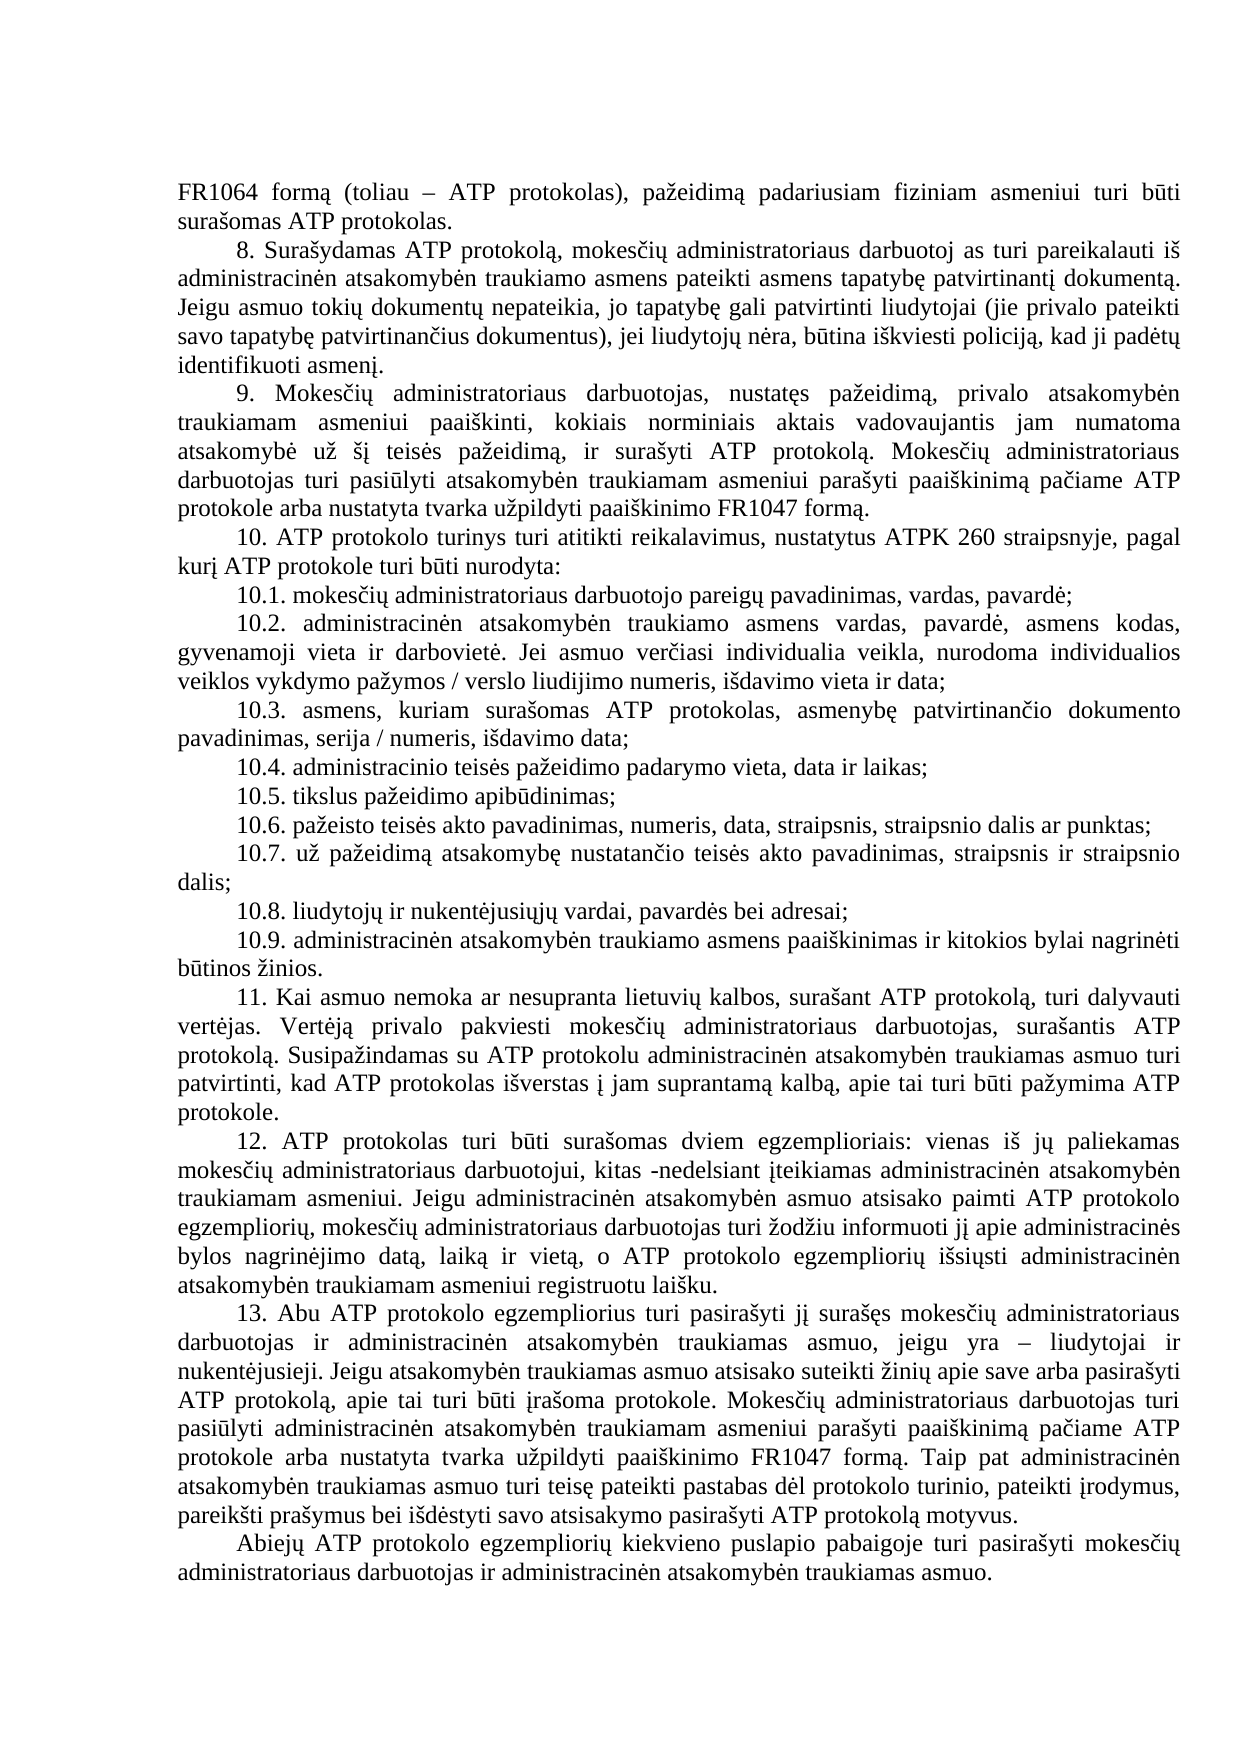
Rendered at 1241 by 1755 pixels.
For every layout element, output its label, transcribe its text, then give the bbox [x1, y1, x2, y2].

text 9. Mokesčių administratoriaus darbuotojas, nustatęs pažeidimą, privalo atsakomybėn traukiamam asmeniui paaiškinti, kokiais norminiais aktais vadovaujantis jam numatoma atsakomybė už šį teisės pažeidimą, ir surašyti ATP protokolą. Mokesčių administratoriaus darbuotojas turi pasiūlyti atsakomybėn traukiamam asmeniui parašyti paaiškinimą pačiame ATP protokole arba nustatyta tvarka užpildyti paaiškinimo FR1047 formą. [177, 378, 1181, 522]
text 10.9. administracinėn atsakomybėn traukiamo asmens paaiškinimas ir kitokios bylai nagrinėti būtinos žinios. [177, 925, 1181, 982]
text Abiejų ATP protokolo egzempliorių kiekvieno puslapio pabaigoje turi pasirašyti mokesčių administratoriaus darbuotojas ir administracinėn atsakomybėn traukiamas asmuo. [177, 1528, 1181, 1586]
text 11. Kai asmuo nemoka ar nesupranta lietuvių kalbos, surašant ATP protokolą, turi dalyvauti vertėjas. Vertėją privalo pakviesti mokesčių administratoriaus darbuotojas, surašantis ATP protokolą. Susipažindamas su ATP protokolu administracinėn atsakomybėn traukiamas asmuo turi patvirtinti, kad ATP protokolas išverstas į jam suprantamą kalbą, apie tai turi būti pažymima ATP protokole. [177, 982, 1181, 1126]
text 10.8. liudytojų ir nukentėjusiųjų vardai, pavardės bei adresai; [177, 896, 1181, 925]
text 13. Abu ATP protokolo egzempliorius turi pasirašyti jį surašęs mokesčių administratoriaus darbuotojas ir administracinėn atsakomybėn traukiamas asmuo, jeigu yra – liudytojai ir nukentėjusieji. Jeigu atsakomybėn traukiamas asmuo atsisako suteikti žinių apie save arba pasirašyti ATP protokolą, apie tai turi būti įrašoma protokole. Mokesčių administratoriaus darbuotojas turi pasiūlyti administracinėn atsakomybėn traukiamam asmeniui parašyti paaiškinimą pačiame ATP protokole arba nustatyta tvarka užpildyti paaiškinimo FR1047 formą. Taip pat administracinėn atsakomybėn traukiamas asmuo turi teisę pateikti pastabas dėl protokolo turinio, pateikti įrodymus, pareikšti prašymus bei išdėstyti savo atsisakymo pasirašyti ATP protokolą motyvus. [177, 1298, 1181, 1528]
text 10.1. mokesčių administratoriaus darbuotojo pareigų pavadinimas, vardas, pavardė; [177, 580, 1181, 608]
text 10.7. už pažeidimą atsakomybę nustatančio teisės akto pavadinimas, straipsnis ir straipsnio dalis; [177, 838, 1181, 896]
text 10.3. asmens, kuriam surašomas ATP protokolas, asmenybę patvirtinančio dokumento pavadinimas, serija / numeris, išdavimo data; [177, 695, 1181, 752]
text 12. ATP protokolas turi būti surašomas dviem egzemplioriais: vienas iš jų paliekamas mokesčių administratoriaus darbuotojui, kitas -nedelsiant įteikiamas administracinėn atsakomybėn traukiamam asmeniui. Jeigu administracinėn atsakomybėn asmuo atsisako paimti ATP protokolo egzempliorių, mokesčių administratoriaus darbuotojas turi žodžiu informuoti jį apie administracinės bylos nagrinėjimo datą, laiką ir vietą, o ATP protokolo egzempliorių išsiųsti administracinėn atsakomybėn traukiamam asmeniui registruotu laišku. [177, 1126, 1181, 1298]
text 10.4. administracinio teisės pažeidimo padarymo vieta, data ir laikas; [177, 752, 1181, 781]
text 10.6. pažeisto teisės akto pavadinimas, numeris, data, straipsnis, straipsnio dalis ar punktas; [177, 810, 1181, 838]
text FR1064 formą (toliau – ATP protokolas), pažeidimą padariusiam fiziniam asmeniui turi būti surašomas ATP protokolas. [177, 177, 1181, 235]
text 10.5. tikslus pažeidimo apibūdinimas; [177, 781, 1181, 810]
text 10.2. administracinėn atsakomybėn traukiamo asmens vardas, pavardė, asmens kodas, gyvenamoji vieta ir darbovietė. Jei asmuo verčiasi individualia veikla, nurodoma individualios veiklos vykdymo pažymos / verslo liudijimo numeris, išdavimo vieta ir data; [177, 608, 1181, 695]
text 8. Surašydamas ATP protokolą, mokesčių administratoriaus darbuotoj as turi pareikalauti iš administracinėn atsakomybėn traukiamo asmens pateikti asmens tapatybę patvirtinantį dokumentą. Jeigu asmuo tokių dokumentų nepateikia, jo tapatybę gali patvirtinti liudytojai (jie privalo pateikti savo tapatybę patvirtinančius dokumentus), jei liudytojų nėra, būtina iškviesti policiją, kad ji padėtų identifikuoti asmenį. [177, 235, 1181, 378]
text 10. ATP protokolo turinys turi atitikti reikalavimus, nustatytus ATPK 260 straipsnyje, pagal kurį ATP protokole turi būti nurodyta: [177, 522, 1181, 580]
